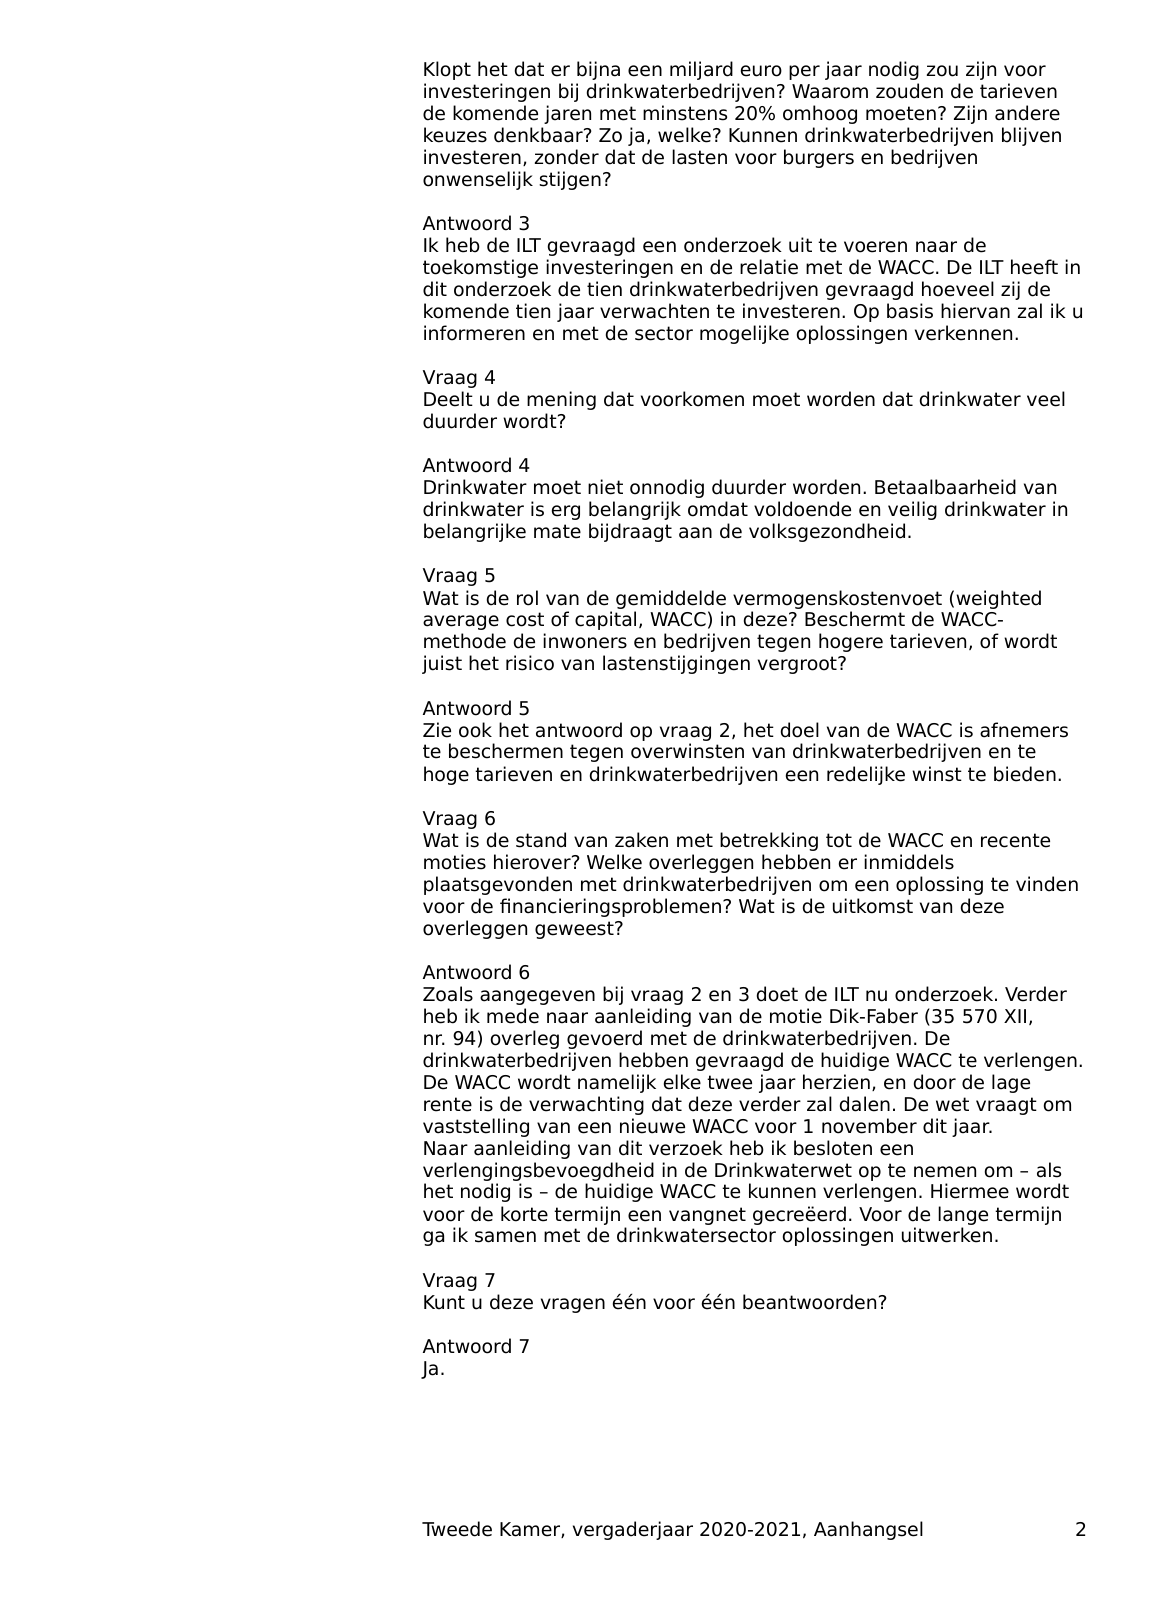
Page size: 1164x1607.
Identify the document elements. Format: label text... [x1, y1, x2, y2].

text Antwoord 5 [422, 697, 1087, 719]
text Deelt u de mening dat voorkomen moet worden dat drinkwater veel duurder wordt? [422, 389, 1087, 433]
text Kunt u deze vragen één voor één beantwoorden? [422, 1292, 1087, 1313]
text Vraag 7 [422, 1269, 1087, 1292]
text Zoals aangegeven bij vraag 2 en 3 doet de ILT nu onderzoek. Verder heb ik mede naar aanleiding van de motie Dik-Faber (35 570 XII, nr. 94) overleg gevoerd met de drinkwaterbedrijven. De drinkwaterbedrijven hebben gevraagd de huidige WACC te verlengen. De WACC wordt namelijk elke twee jaar herzien, en door de lage rente is de verwachting dat deze verder zal dalen. De wet vraagt om vaststelling van een nieuwe WACC voor 1 november dit jaar. [422, 984, 1087, 1137]
text Naar aanleiding van dit verzoek heb ik besloten een verlengingsbevoegdheid in de Drinkwaterwet op te nemen om – als het nodig is – de huidige WACC te kunnen verlengen. Hiermee wordt voor de korte termijn een vangnet gecreëerd. Voor de lange termijn ga ik samen met de drinkwatersector oplossingen uitwerken. [422, 1137, 1087, 1247]
text Antwoord 6 [422, 962, 1087, 984]
text Vraag 4 [422, 367, 1087, 389]
text Vraag 5 [422, 565, 1087, 587]
text Zie ook het antwoord op vraag 2, het doel van de WACC is afnemers te beschermen tegen overwinsten van drinkwaterbedrijven en te hoge tarieven en drinkwaterbedrijven een redelijke winst te bieden. [422, 719, 1087, 785]
text Drinkwater moet niet onnodig duurder worden. Betaalbaarheid van drinkwater is erg belangrijk omdat voldoende en veilig drinkwater in belangrijke mate bijdraagt aan de volksgezondheid. [422, 477, 1087, 543]
text Ik heb de ILT gevraagd een onderzoek uit te voeren naar de toekomstige investeringen en de relatie met de WACC. De ILT heeft in dit onderzoek de tien drinkwaterbedrijven gevraagd hoeveel zij de komende tien jaar verwachten te investeren. Op basis hiervan zal ik u informeren en met de sector mogelijke oplossingen verkennen. [422, 235, 1087, 345]
text Vraag 6 [422, 808, 1087, 829]
text Ja. [422, 1358, 1087, 1380]
text Wat is de stand van zaken met betrekking tot de WACC en recente moties hierover? Welke overleggen hebben er inmiddels plaatsgevonden met drinkwaterbedrijven om een oplossing te vinden voor de financieringsproblemen? Wat is de uitkomst van deze overleggen geweest? [422, 829, 1087, 939]
text Antwoord 3 [422, 213, 1087, 235]
text Antwoord 4 [422, 455, 1087, 477]
text Wat is de rol van de gemiddelde vermogenskostenvoet (weighted average cost of capital, WACC) in deze? Beschermt de WACC-methode de inwoners en bedrijven tegen hogere tarieven, of wordt juist het risico van lastenstijgingen vergroot? [422, 587, 1087, 675]
text Klopt het dat er bijna een miljard euro per jaar nodig zou zijn voor investeringen bij drinkwaterbedrijven? Waarom zouden de tarieven de komende jaren met minstens 20% omhoog moeten? Zijn andere keuzes denkbaar? Zo ja, welke? Kunnen drinkwaterbedrijven blijven investeren, zonder dat de lasten voor burgers en bedrijven onwenselijk stijgen? [422, 59, 1087, 191]
text Antwoord 7 [422, 1336, 1087, 1358]
